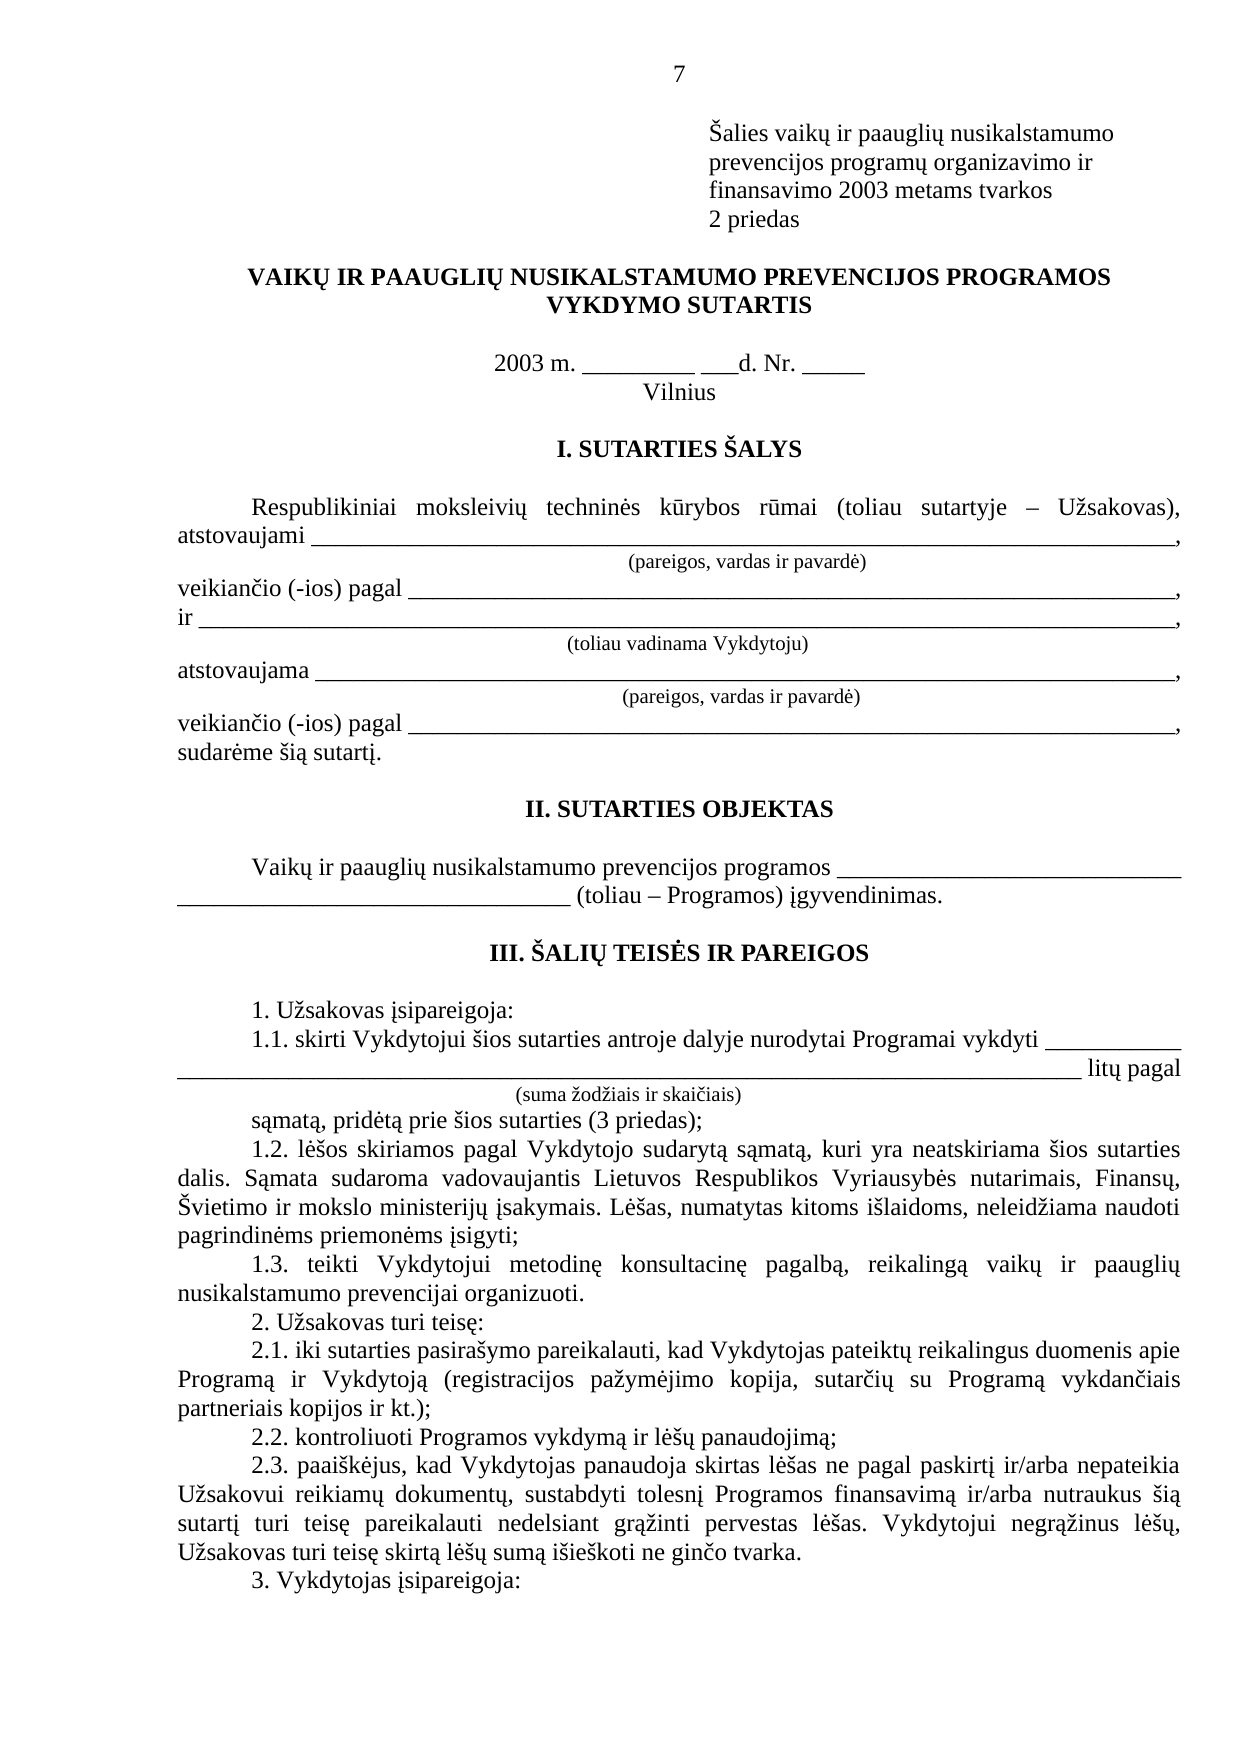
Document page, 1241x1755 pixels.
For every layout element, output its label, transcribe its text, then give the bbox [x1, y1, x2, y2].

text Respublikiniai moksleivių techninės kūrybos rūmai (toliau sutartyje – Užsakovas), atstovaujami , [177, 492, 1181, 549]
text (toliau – Programos) įgyvendinimas. [177, 880, 1181, 909]
text (pareigos, vardas ir pavardė) [177, 549, 1181, 573]
text prevencijos programų organizavimo ir [177, 147, 1215, 176]
text litų pagal [177, 1053, 1181, 1082]
text sąmatą, pridėtą prie šios sutarties (3 priedas); [177, 1106, 1181, 1134]
text (pareigos, vardas ir pavardė) [177, 684, 1181, 708]
text veikiančio (-ios) pagal , [177, 573, 1181, 602]
text 2 priedas [177, 204, 1181, 233]
text III. ŠALIŲ TEISĖS IR PAREIGOS [177, 938, 1181, 967]
text Vaikų ir paauglių nusikalstamumo prevencijos programos [177, 852, 1181, 880]
text ir , [177, 602, 1181, 631]
text 2.2. kontroliuoti Programos vykdymą ir lėšų panaudojimą; [177, 1422, 1181, 1451]
text 2.3. paaiškėjus, kad Vykdytojas panaudoja skirtas lėšas ne pagal paskirtį ir/arba nepateikia Užsakovui reikiamų dokumentų, sustabdyti tolesnį Programos finansavimą ir/arba nutraukus šią sutartį turi teisę pareikalauti nedelsiant grąžinti pervestas lėšas. Vykdytojui negrąžinus lėšų, Užsakovas turi teisę skirtą lėšų sumą išieškoti ne ginčo tvarka. [177, 1451, 1181, 1566]
text (suma žodžiais ir skaičiais) [177, 1082, 1181, 1106]
text 1.2. lėšos skiriamos pagal Vykdytojo sudarytą sąmatą, kuri yra neatskiriama šios sutarties dalis. Sąmata sudaroma vadovaujantis Lietuvos Respublikos Vyriausybės nutarimais, Finansų, Švietimo ir mokslo ministerijų įsakymais. Lėšas, numatytas kitoms išlaidoms, neleidžiama naudoti pagrindinėms priemonėms įsigyti; [177, 1134, 1181, 1249]
text II. SUTARTIES OBJEKTAS [177, 794, 1181, 823]
text 2003 m. _________ ___d. Nr. _____ [177, 348, 1181, 377]
text (toliau vadinama Vykdytoju) [177, 631, 1181, 655]
text 1.3. teikti Vykdytojui metodinę konsultacinę pagalbą, reikalingą vaikų ir paauglių nusikalstamumo prevencijai organizuoti. [177, 1249, 1181, 1307]
text 2.1. iki sutarties pasirašymo pareikalauti, kad Vykdytojas pateiktų reikalingus duomenis apie Programą ir Vykdytoją (registracijos pažymėjimo kopija, sutarčių su Programą vykdančiais partneriais kopijos ir kt.); [177, 1336, 1181, 1422]
text Šalies vaikų ir paauglių nusikalstamumo [177, 118, 1215, 147]
text 1.1. skirti Vykdytojui šios sutarties antroje dalyje nurodytai Programai vykdyti [177, 1024, 1181, 1053]
text 3. Vykdytojas įsipareigoja: [177, 1566, 1181, 1594]
text atstovaujama , [177, 655, 1181, 684]
text 1. Užsakovas įsipareigoja: [177, 995, 1181, 1024]
text VAIKŲ IR PAAUGLIŲ NUSIKALSTAMUMO PREVENCIJOS PROGRAMOS VYKDYMO SUTARTIS [177, 262, 1181, 319]
text finansavimo 2003 metams tvarkos [177, 176, 1215, 204]
text 2. Užsakovas turi teisę: [177, 1307, 1181, 1336]
text sudarėme šią sutartį. [177, 737, 1181, 765]
text veikiančio (-ios) pagal , [177, 708, 1181, 737]
text Vilnius [177, 377, 1181, 406]
text I. SUTARTIES ŠALYS [177, 434, 1181, 463]
